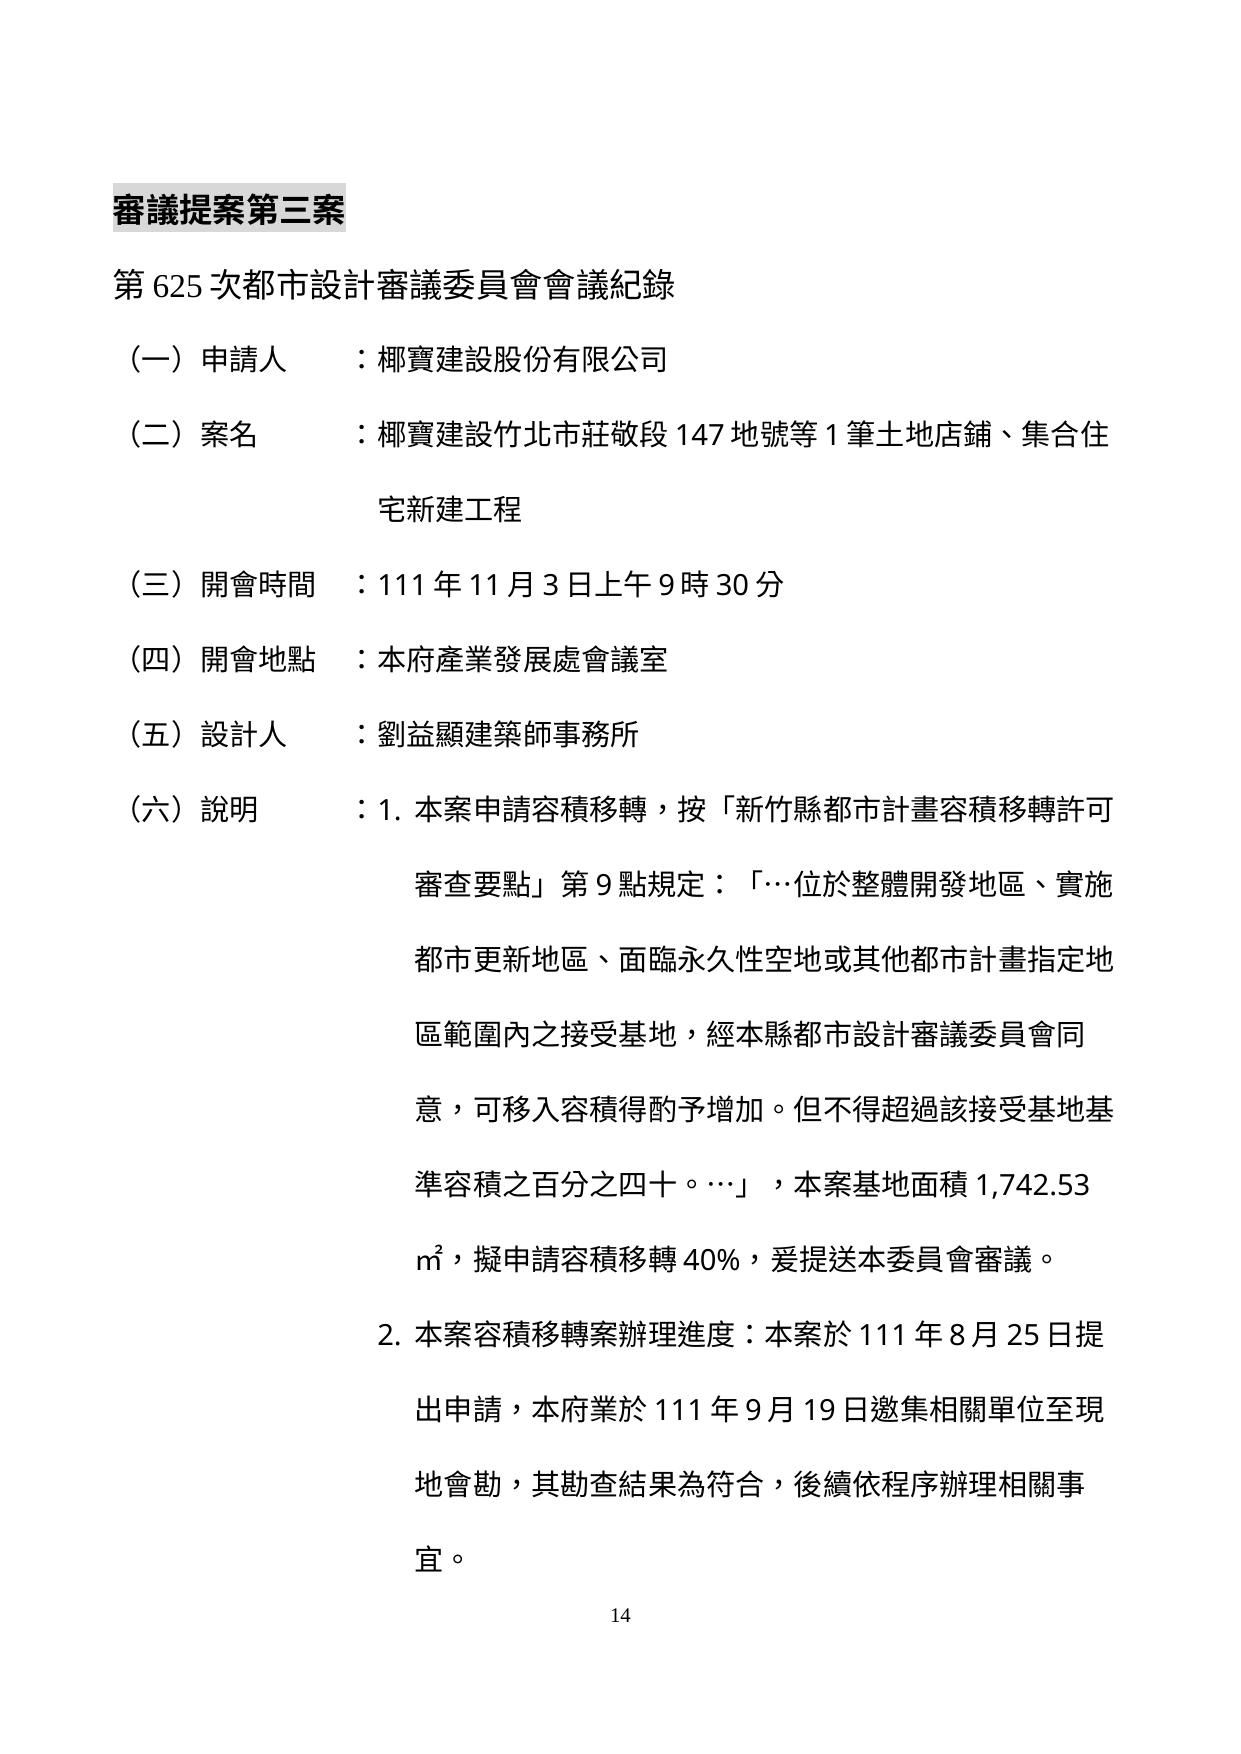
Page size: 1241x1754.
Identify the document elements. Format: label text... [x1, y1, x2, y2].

table_cell 開會地點 [201, 614, 349, 689]
text 審議提案第三案 [112, 164, 1128, 239]
table_cell ： [349, 689, 378, 764]
table_cell 劉益顯建築師事務所 [378, 689, 1136, 764]
table_cell ： [349, 614, 378, 689]
table_cell （四） [101, 614, 201, 689]
table_cell 本案申請容積移轉，按「新竹縣都市計畫容積移轉許可審查要點」第9點規定：「…位於整體開發地區、實施都市更新地區、面臨永久性空地或其他都市計畫指定地區範圍內之接受基地，經本縣都市設計審議委員會同意，可移入容積得酌予增加。但不得超過該接受基地基準容積之百分之四十。…」，本案基地面積1,742.53㎡，擬申請容積移轉40%，爰提送本委員會審議。 本案容積移轉案辦理進度：本案於111年8月25日提出申請，本府業於111年9月19日邀集相關單位至現地會勘，其勘查結果為符合，後續依程序辦理相關事宜。 劉委員益顯為本案申請建築師，依規不列入審查委員。 [378, 764, 1136, 1589]
table_cell （六） [101, 764, 201, 1589]
table_header 申請人 [201, 314, 349, 389]
table_header 椰寶建設股份有限公司 [378, 314, 1136, 389]
table_cell 案名 [201, 389, 349, 539]
table_cell 本府產業發展處會議室 [378, 614, 1136, 689]
table_cell （五） [101, 689, 201, 764]
table_header ： [349, 314, 378, 389]
text 第625次都市設計審議委員會會議紀錄 [112, 239, 1128, 314]
table_cell 開會時間 [201, 539, 349, 614]
table_cell 說明 [201, 764, 349, 1589]
table_cell （二） [101, 389, 201, 539]
table_cell （三） [101, 539, 201, 614]
table_cell ： [349, 764, 378, 1589]
table_cell 設計人 [201, 689, 349, 764]
table_header （一） [101, 314, 201, 389]
table_cell ： [349, 389, 378, 539]
table_cell ： [349, 539, 378, 614]
table_cell 椰寶建設竹北市莊敬段147地號等1筆土地店鋪、集合住宅新建工程 [378, 389, 1136, 539]
table_cell 111年11月3日上午9時30分 [378, 539, 1136, 614]
